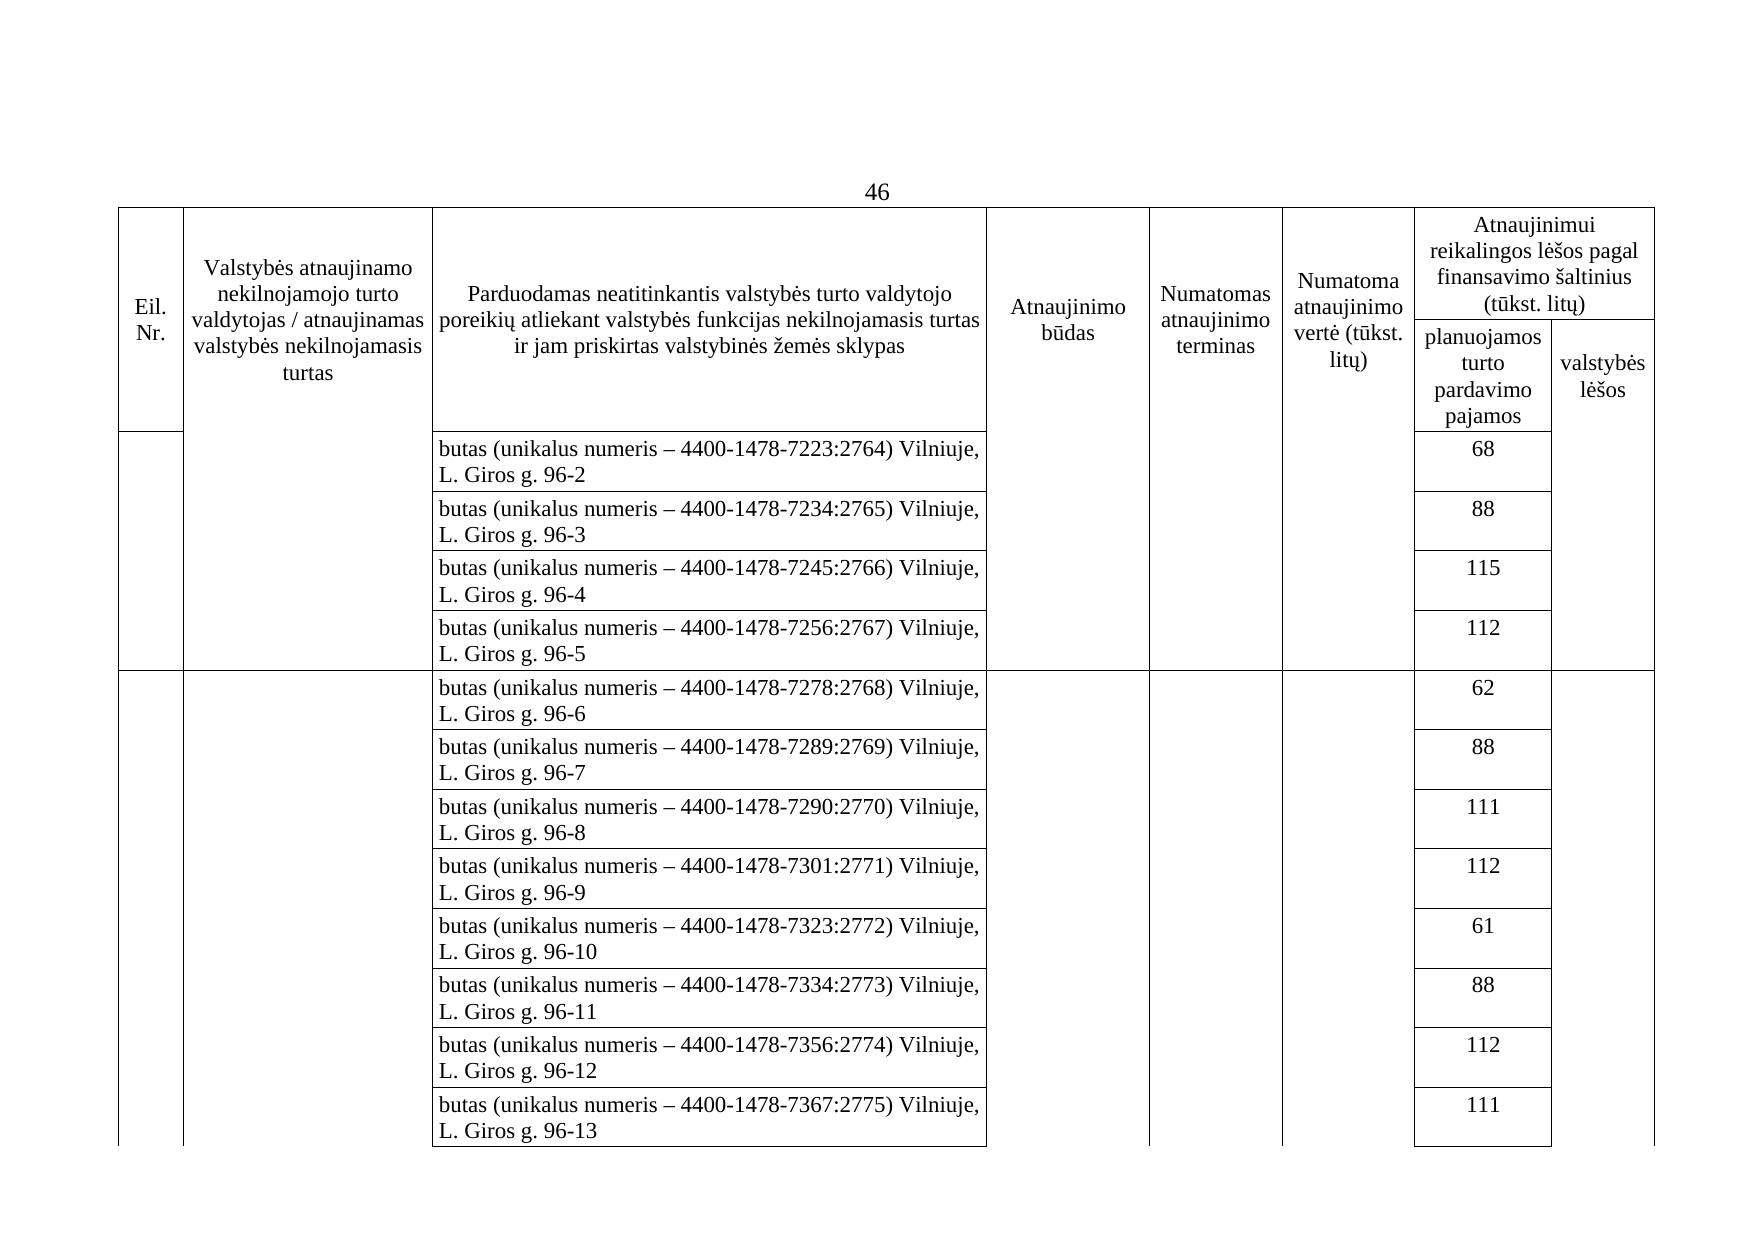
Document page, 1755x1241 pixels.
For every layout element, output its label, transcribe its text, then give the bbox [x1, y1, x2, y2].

table_cell [1283, 1027, 1414, 1087]
table_cell [119, 789, 183, 848]
table_cell 88 [1415, 730, 1551, 789]
table_cell 112 [1415, 849, 1551, 908]
table_cell [987, 550, 1149, 610]
table_cell [1150, 729, 1282, 789]
table_cell [1283, 550, 1414, 610]
table_cell [987, 431, 1149, 491]
table_cell 112 [1415, 611, 1551, 669]
table_cell [987, 671, 1149, 729]
table_header Parduodamas neatitinkantis valstybės turto valdytojo poreikių atliekant valstybės funkcijas nekilnojamasis turtas ir jam priskirtas valstybinės žemės sklypas [433, 208, 986, 431]
table_cell butas (unikalus numeris – 4400-1478-7245:2766) Vilniuje, L. Giros g. 96-4 [433, 551, 986, 610]
table_cell 111 [1415, 1088, 1551, 1146]
table_cell [1283, 1087, 1414, 1146]
table_cell [119, 1027, 183, 1087]
table_cell [987, 1027, 1149, 1087]
table_cell butas (unikalus numeris – 4400-1478-7234:2765) Vilniuje, L. Giros g. 96-3 [433, 492, 986, 550]
table_cell [119, 968, 183, 1027]
table_cell [184, 431, 432, 491]
table_cell 115 [1415, 551, 1551, 610]
table_cell 62 [1415, 671, 1551, 729]
table_cell butas (unikalus numeris – 4400-1478-7223:2764) Vilniuje, L. Giros g. 96-2 [433, 432, 986, 491]
table_cell [1552, 671, 1654, 729]
table_cell 61 [1415, 909, 1551, 967]
table_cell [1552, 431, 1654, 491]
table_cell valstybės lėšos [1552, 320, 1654, 431]
table_cell [119, 610, 183, 669]
table_cell [987, 729, 1149, 789]
table_cell [1150, 610, 1282, 669]
table_cell [184, 968, 432, 1027]
table_header Atnaujinimo būdas [987, 208, 1149, 431]
table_cell [119, 491, 183, 550]
table_cell [987, 848, 1149, 908]
table_cell [1552, 789, 1654, 848]
table_cell [1283, 610, 1414, 669]
table_cell [1552, 1087, 1654, 1146]
table_cell [1283, 431, 1414, 491]
table_cell [184, 729, 432, 789]
table_cell 88 [1415, 969, 1551, 1027]
table_cell [119, 550, 183, 610]
table_cell 68 [1415, 432, 1551, 491]
table_cell [1150, 908, 1282, 967]
table_cell butas (unikalus numeris – 4400-1478-7334:2773) Vilniuje, L. Giros g. 96-11 [433, 969, 986, 1027]
table_cell butas (unikalus numeris – 4400-1478-7256:2767) Vilniuje, L. Giros g. 96-5 [433, 611, 986, 669]
table_cell 112 [1415, 1028, 1551, 1087]
table_cell [1150, 671, 1282, 729]
table_header Atnaujinimui reikalingos lėšos pagal finansavimo šaltinius (tūkst. litų) [1415, 208, 1654, 319]
table_cell [1283, 908, 1414, 967]
table_cell [1283, 789, 1414, 848]
table_cell [119, 729, 183, 789]
table_cell butas (unikalus numeris – 4400-1478-7367:2775) Vilniuje, L. Giros g. 96-13 [433, 1088, 986, 1146]
table_cell [1283, 491, 1414, 550]
table_header Eil. Nr. [119, 208, 183, 431]
table_cell [184, 1087, 432, 1146]
table_cell [1552, 968, 1654, 1027]
table_cell [119, 848, 183, 908]
table_cell [1552, 908, 1654, 967]
table_cell 88 [1415, 492, 1551, 550]
table_cell 111 [1415, 790, 1551, 848]
table_cell [1150, 431, 1282, 491]
table_cell [119, 908, 183, 967]
table_header Numatomas atnaujinimo terminas [1150, 208, 1282, 431]
table_cell [987, 908, 1149, 967]
table_cell [184, 908, 432, 967]
table_cell [1552, 729, 1654, 789]
table_cell [184, 610, 432, 669]
table_header Valstybės atnaujinamo nekilnojamojo turto valdytojas / atnaujinamas valstybės nekilnojamasis turtas [184, 208, 432, 431]
table_cell [987, 491, 1149, 550]
table_cell [987, 968, 1149, 1027]
table_cell butas (unikalus numeris – 4400-1478-7289:2769) Vilniuje, L. Giros g. 96-7 [433, 730, 986, 789]
table_cell [1283, 671, 1414, 729]
table_cell butas (unikalus numeris – 4400-1478-7290:2770) Vilniuje, L. Giros g. 96-8 [433, 790, 986, 848]
table_cell [987, 789, 1149, 848]
table_cell [1283, 968, 1414, 1027]
table_cell [1150, 789, 1282, 848]
table_cell [987, 610, 1149, 669]
table_cell [119, 671, 183, 729]
table_cell [1283, 848, 1414, 908]
table_cell [119, 432, 183, 491]
table_header Numatoma atnaujinimo vertė (tūkst. litų) [1283, 208, 1414, 431]
table_cell [1552, 1027, 1654, 1087]
table_cell [184, 491, 432, 550]
table_cell [119, 1087, 183, 1146]
table_cell [1150, 491, 1282, 550]
table_cell butas (unikalus numeris – 4400-1478-7356:2774) Vilniuje, L. Giros g. 96-12 [433, 1028, 986, 1087]
table_cell [184, 671, 432, 729]
table_cell [987, 1087, 1149, 1146]
table_cell butas (unikalus numeris – 4400-1478-7323:2772) Vilniuje, L. Giros g. 96-10 [433, 909, 986, 967]
table_cell [184, 789, 432, 848]
table_cell [1150, 1087, 1282, 1146]
table_cell [184, 1027, 432, 1087]
table_cell [1150, 1027, 1282, 1087]
table_cell [1552, 491, 1654, 550]
table_cell [1283, 729, 1414, 789]
table_cell butas (unikalus numeris – 4400-1478-7301:2771) Vilniuje, L. Giros g. 96-9 [433, 849, 986, 908]
table_cell [184, 848, 432, 908]
table_cell [1150, 968, 1282, 1027]
table_cell [1552, 550, 1654, 610]
table_cell planuojamos turto pardavimo pajamos [1415, 320, 1551, 431]
table_cell [1150, 848, 1282, 908]
table_cell [1552, 848, 1654, 908]
table_cell butas (unikalus numeris – 4400-1478-7278:2768) Vilniuje, L. Giros g. 96-6 [433, 671, 986, 729]
table_cell [184, 550, 432, 610]
table_cell [1552, 610, 1654, 669]
table_cell [1150, 550, 1282, 610]
